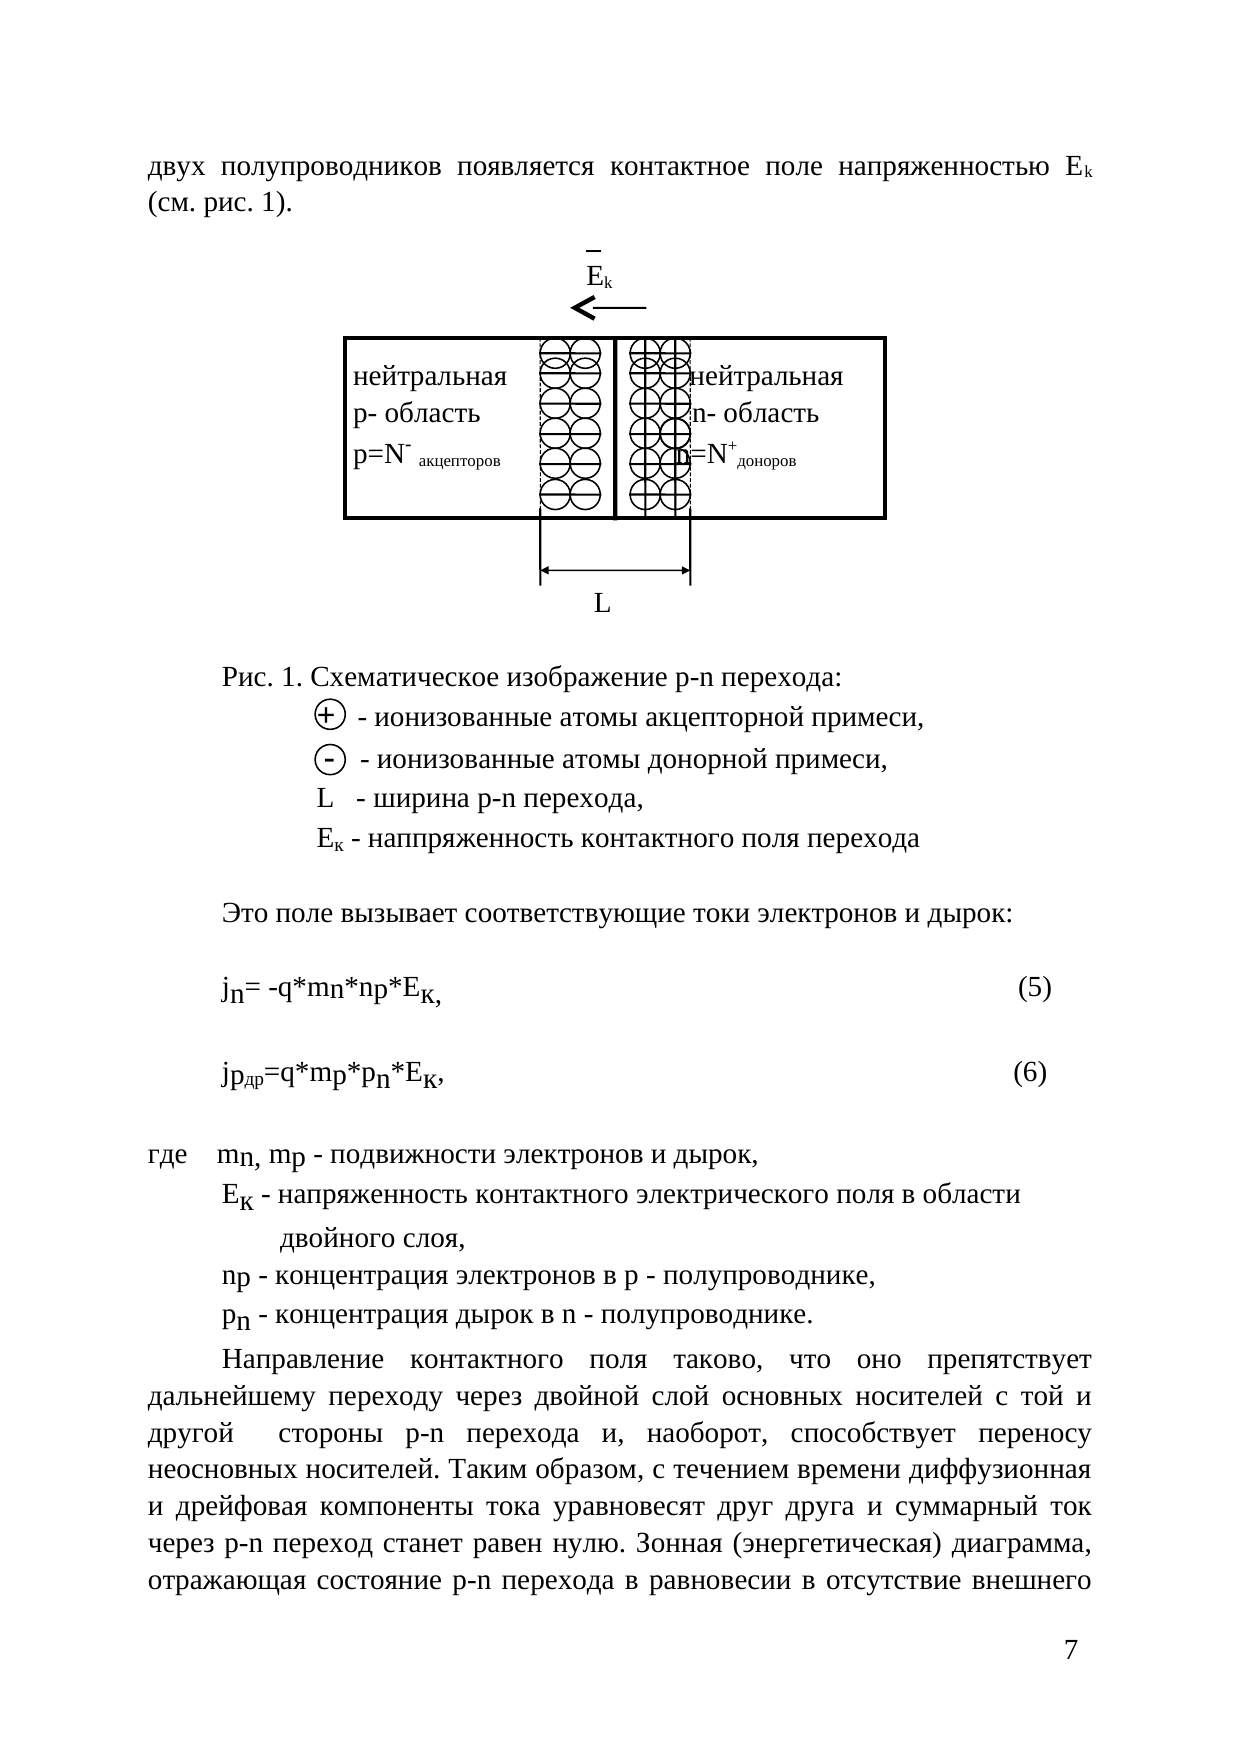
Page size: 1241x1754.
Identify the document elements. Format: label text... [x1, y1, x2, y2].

text n- область [683, 395, 883, 429]
text jn= -q*mn*np*Eк, (5) [148, 969, 1092, 1010]
text jpдр=q*mp*pn*Eк, (6) [148, 1051, 1092, 1095]
text [148, 358, 343, 392]
text Ек - наппряженность контактного поля перехода [148, 817, 1092, 855]
text + - ионизованные атомы акцепторной примеси, [148, 696, 1092, 734]
text [148, 395, 343, 429]
text pn - концентрация дырок в n - полупроводнике. [148, 1296, 1092, 1337]
text нейтральная [347, 358, 548, 392]
text нейтральная [683, 358, 883, 392]
text [593, 395, 613, 429]
text p=N- акцепторов n=N+доноров [887, 432, 1092, 471]
text [887, 395, 1092, 429]
text [887, 358, 1092, 392]
text p=N- акцепторов n=N+доноров [683, 432, 883, 471]
text Рис. 1. Схематическое изображение p-n перехода: [148, 659, 1092, 692]
text [593, 358, 613, 392]
text двух полупроводников появляется контактное поле напряженностью Ek (см. рис. 1). [148, 148, 1092, 218]
text p=N- акцепторов n=N+доноров [347, 432, 548, 471]
text np - концентрация электронов в p - полупроводнике, [148, 1257, 1092, 1293]
text p=N- акцепторов n=N+доноров [148, 432, 343, 471]
text p=N- акцепторов n=N+доноров [593, 432, 613, 471]
text [618, 395, 638, 429]
text p=N- акцепторов n=N+доноров [618, 432, 638, 471]
text p- область [347, 395, 548, 429]
text Eк - напряженность контактного электрического поля в области [148, 1176, 1092, 1216]
text Это поле вызывает соответствующие токи электронов и дырок: [148, 896, 1092, 929]
text двойного слоя, [148, 1220, 1092, 1254]
text Ek [148, 258, 1092, 292]
text L [148, 585, 1092, 618]
text L - ширина p-n перехода, [148, 780, 1092, 813]
text где mn, mp - подвижности электронов и дырок, [148, 1136, 1092, 1172]
text Направление контактного поля таково, что оно препятствует дальнейшему переходу через двойной слой основных носителей с той и другой стороны p-n перехода и, наоборот, способствует переносу неосновных носителей. Таким образом, с течением времени диффузионная и дрейфовая компоненты тока уравновесят друг друга и суммарный ток через p-n переход станет равен нулю. Зонная (энергетическая) диаграмма, отражающая состояние p-n перехода в равновесии в отсутствие внешнего [148, 1341, 1092, 1596]
text - - ионизованные атомы донорной примеси, [148, 738, 1092, 776]
text [618, 358, 638, 392]
text _ [148, 221, 1092, 255]
